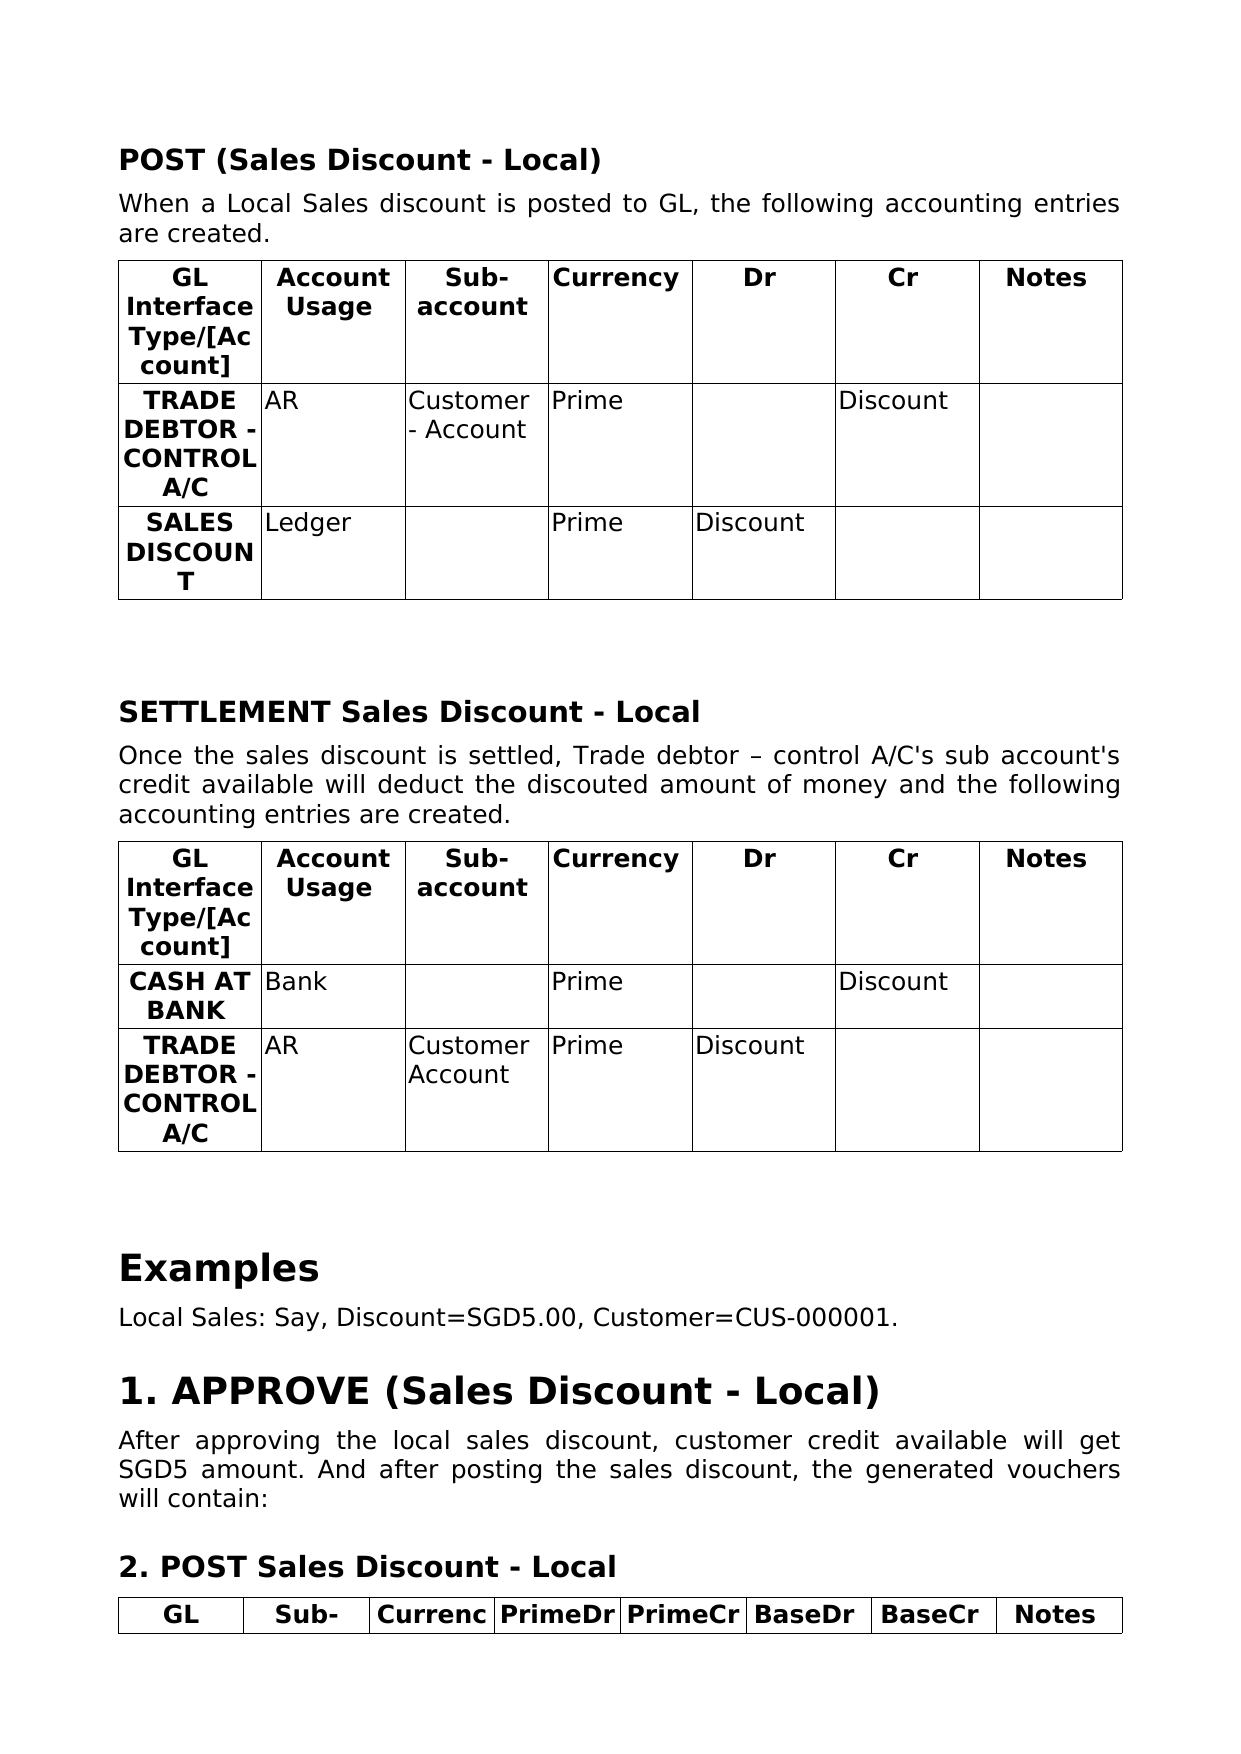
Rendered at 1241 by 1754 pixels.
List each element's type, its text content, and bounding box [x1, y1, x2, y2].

table_cell Discount [836, 965, 979, 1028]
table_cell Customer - Account [406, 384, 548, 506]
table_cell Discount [693, 1029, 835, 1151]
table_cell [980, 965, 1122, 1028]
table_cell CASH AT BANK [119, 965, 261, 1028]
table_cell SALES DISCOUNT [119, 507, 261, 599]
table_cell [406, 965, 548, 1028]
table_header BaseCr [872, 1598, 996, 1632]
table_cell AR [262, 384, 405, 506]
subtitle 1. APPROVE (Sales Discount - Local) [118, 1370, 1122, 1413]
table_header GL Interface Type/[Account] [119, 842, 261, 964]
table_header Dr [693, 842, 835, 964]
table_header Currenc [370, 1598, 494, 1632]
table_cell Prime [549, 384, 692, 506]
table_header Sub- [244, 1598, 369, 1632]
table_cell Bank [262, 965, 405, 1028]
table_header Notes [980, 261, 1122, 383]
text Local Sales: Say, Discount=SGD5.00, Customer=CUS-000001. [118, 1303, 1122, 1332]
table_header Dr [693, 261, 835, 383]
table_cell Customer Account [406, 1029, 548, 1151]
table_cell [980, 1029, 1122, 1151]
table_cell AR [262, 1029, 405, 1151]
table_header Account Usage [262, 842, 405, 964]
table_cell [693, 384, 835, 506]
table_header GL Interface Type/[Account] [119, 261, 261, 383]
text Once the sales discount is settled, Trade debtor – control A/C's sub account's credit available will deduct the discouted amount of money and the following accounting entries are created. [118, 741, 1122, 829]
subtitle SETTLEMENT Sales Discount - Local [118, 695, 1122, 729]
table_cell [980, 507, 1122, 599]
table_header Notes [997, 1598, 1122, 1632]
table_header GL [119, 1598, 243, 1632]
table_cell Ledger [262, 507, 405, 599]
table_cell Discount [836, 384, 979, 506]
table_header Currency [549, 842, 692, 964]
subtitle POST (Sales Discount - Local) [118, 143, 1122, 177]
text After approving the local sales discount, customer credit available will get SGD5 amount. And after posting the sales discount, the generated vouchers will contain: [118, 1426, 1122, 1513]
table_header PrimeDr [495, 1598, 620, 1632]
table_cell TRADE DEBTOR - CONTROL A/C [119, 1029, 261, 1151]
table_header Notes [980, 842, 1122, 964]
subtitle Examples [118, 1247, 1122, 1291]
table_header Cr [836, 842, 979, 964]
subtitle 2. POST Sales Discount - Local [118, 1551, 1122, 1585]
table_cell [836, 507, 979, 599]
table_header Sub-account [406, 842, 548, 964]
table_header Cr [836, 261, 979, 383]
table_header Account Usage [262, 261, 405, 383]
table_cell Prime [549, 507, 692, 599]
table_header BaseDr [747, 1598, 871, 1632]
table_cell [836, 1029, 979, 1151]
table_cell [406, 507, 548, 599]
table_cell Prime [549, 965, 692, 1028]
text When a Local Sales discount is posted to GL, the following accounting entries are created. [118, 189, 1122, 248]
table_cell Discount [693, 507, 835, 599]
table_header Sub-account [406, 261, 548, 383]
table_cell TRADE DEBTOR - CONTROL A/C [119, 384, 261, 506]
table_header Currency [549, 261, 692, 383]
table_cell [980, 384, 1122, 506]
table_header PrimeCr [621, 1598, 746, 1632]
table_cell [693, 965, 835, 1028]
table_cell Prime [549, 1029, 692, 1151]
